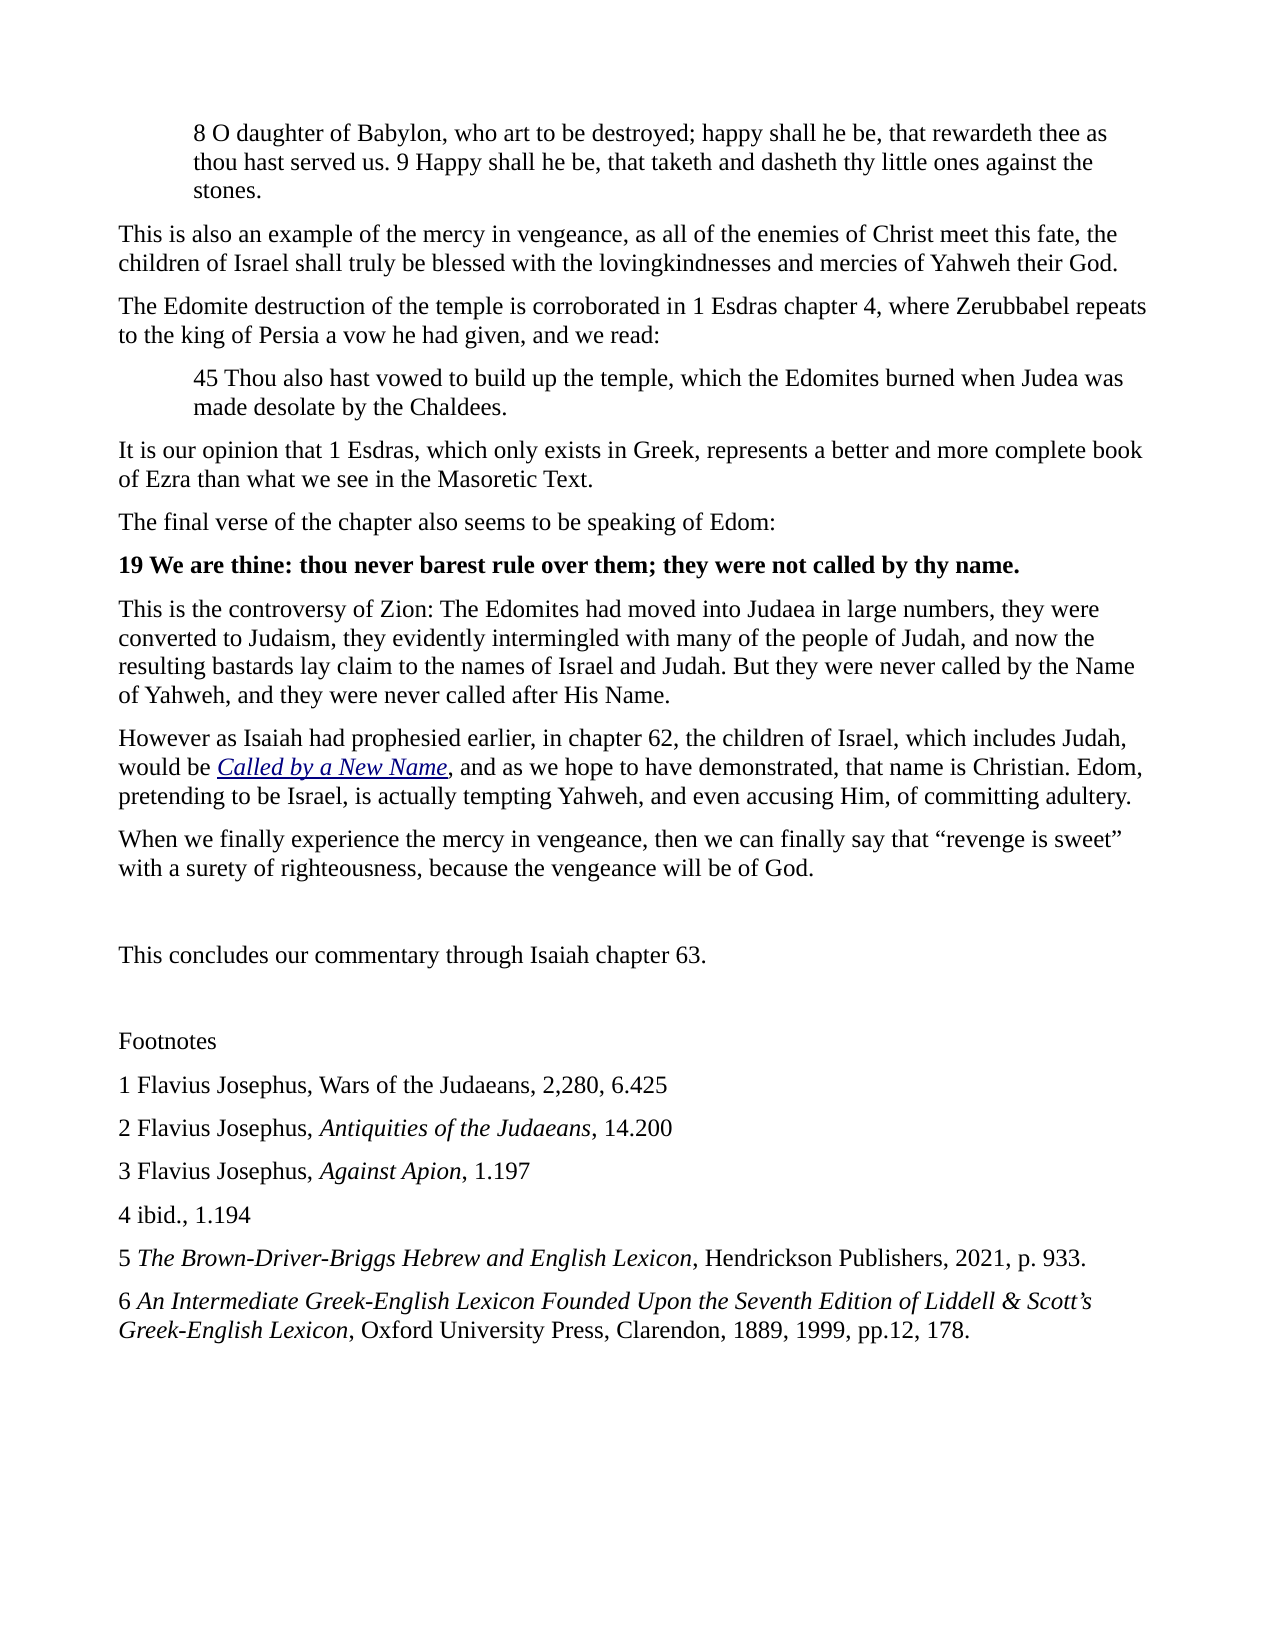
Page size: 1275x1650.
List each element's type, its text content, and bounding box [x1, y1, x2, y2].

text The final verse of the chapter also seems to be speaking of Edom: [118, 507, 1157, 536]
text 6 An Intermediate Greek-English Lexicon Founded Upon the Seventh Edition of Liddell & Scott’s Greek-English Lexicon, Oxford University Press, Clarendon, 1889, 1999, pp.12, 178. [118, 1286, 1157, 1344]
text This is the controversy of Zion: The Edomites had moved into Judaea in large numbers, they were converted to Judaism, they evidently intermingled with many of the people of Judah, and now the resulting bastards lay claim to the names of Israel and Judah. But they were never called by the Name of Yahweh, and they were never called after His Name. [118, 594, 1157, 709]
text The Edomite destruction of the temple is corroborated in 1 Esdras chapter 4, where Zerubbabel repeats to the king of Persia a vow he had given, and we read: [118, 291, 1157, 348]
text 45 Thou also hast vowed to build up the temple, which the Edomites burned when Judea was made desolate by the Chaldees. [193, 363, 1157, 421]
text 3 Flavius Josephus, Against Apion, 1.197 [118, 1156, 1157, 1185]
text 2 Flavius Josephus, Antiquities of the Judaeans, 14.200 [118, 1113, 1157, 1142]
text This is also an example of the mercy in vengeance, as all of the enemies of Christ meet this fate, the children of Israel shall truly be blessed with the lovingkindnesses and mercies of Yahweh their God. [118, 219, 1157, 276]
text 1 Flavius Josephus, Wars of the Judaeans, 2,280, 6.425 [118, 1070, 1157, 1098]
text This concludes our commentary through Isaiah chapter 63. [118, 940, 1157, 968]
text However as Isaiah had prophesied earlier, in chapter 62, the children of Israel, which includes Judah, would be Called by a New Name, and as we hope to have demonstrated, that name is Christian. Edom, pretending to be Israel, is actually tempting Yahweh, and even accusing Him, of committing adultery. [118, 723, 1157, 810]
text It is our opinion that 1 Esdras, which only exists in Greek, represents a better and more complete book of Ezra than what we see in the Masoretic Text. [118, 435, 1157, 493]
text 19 We are thine: thou never barest rule over them; they were not called by thy name. [118, 551, 1157, 579]
text When we finally experience the mercy in vengeance, then we can finally say that “revenge is sweet” with a surety of righteousness, because the vengeance will be of God. [118, 824, 1157, 882]
text 4 ibid., 1.194 [118, 1200, 1157, 1228]
text 5 The Brown-Driver-Briggs Hebrew and English Lexicon, Hendrickson Publishers, 2021, p. 933. [118, 1243, 1157, 1272]
text 8 O daughter of Babylon, who art to be destroyed; happy shall he be, that rewardeth thee as thou hast served us. 9 Happy shall he be, that taketh and dasheth thy little ones against the stones. [193, 118, 1157, 204]
text Footnotes [118, 1026, 1157, 1055]
